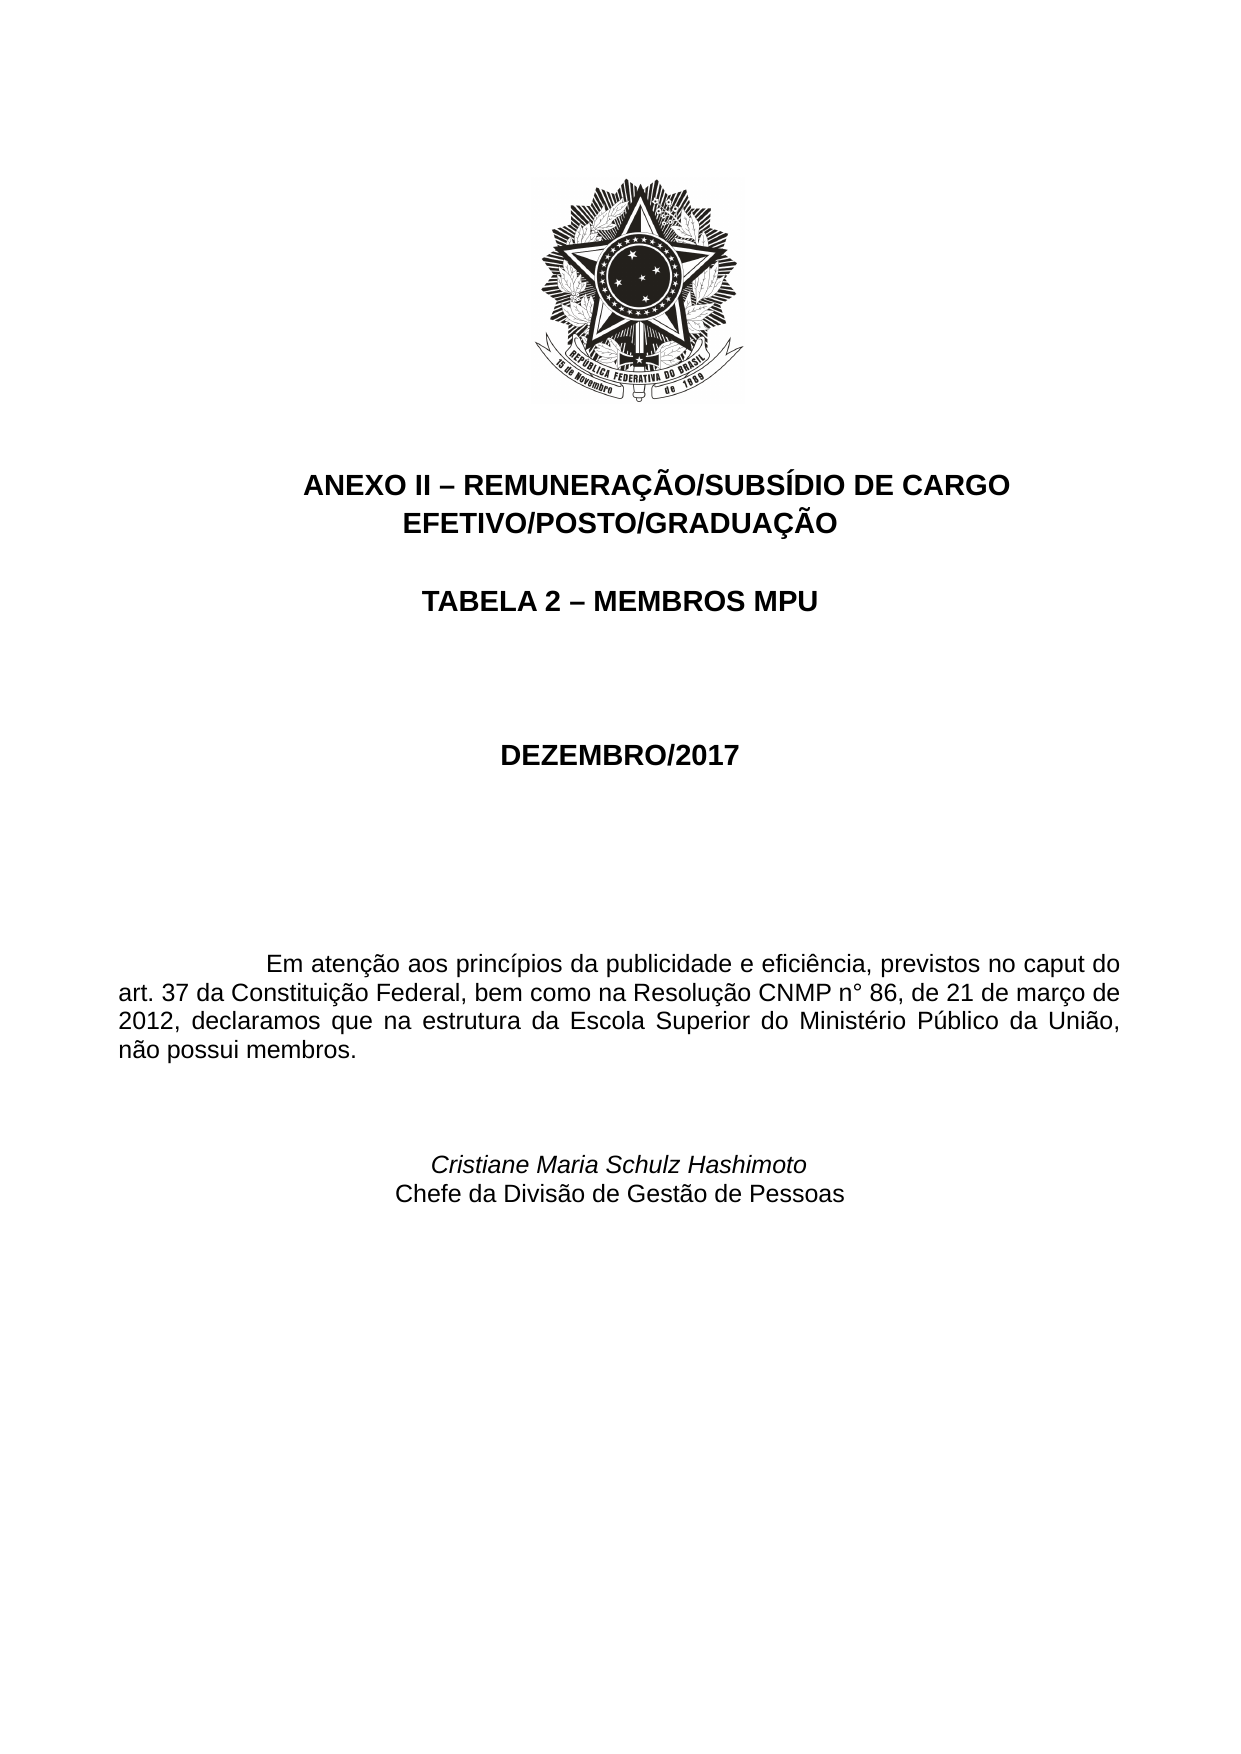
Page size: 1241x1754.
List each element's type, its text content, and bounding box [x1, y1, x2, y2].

text Chefe da Divisão de Gestão de Pessoas [118, 1179, 1122, 1207]
text Em atenção aos princípios da publicidade e eficiência, previstos no caput do art. 37 da Constituição Federal, bem como na Resolução CNMP n° 86, de 21 de março de 2012, declaramos que na estrutura da Escola Superior do Ministério Público da União, não possui membros. [118, 949, 1122, 1064]
text ANEXO II – REMUNERAÇÃO/SUBSÍDIO DE CARGO EFETIVO/POSTO/GRADUAÇÃO [118, 468, 1122, 540]
text TABELA 2 – MEMBROS MPU [118, 583, 1122, 617]
text DEZEMBRO/2017 [118, 738, 1122, 771]
text Cristiane Maria Schulz Hashimoto [118, 1150, 1122, 1179]
